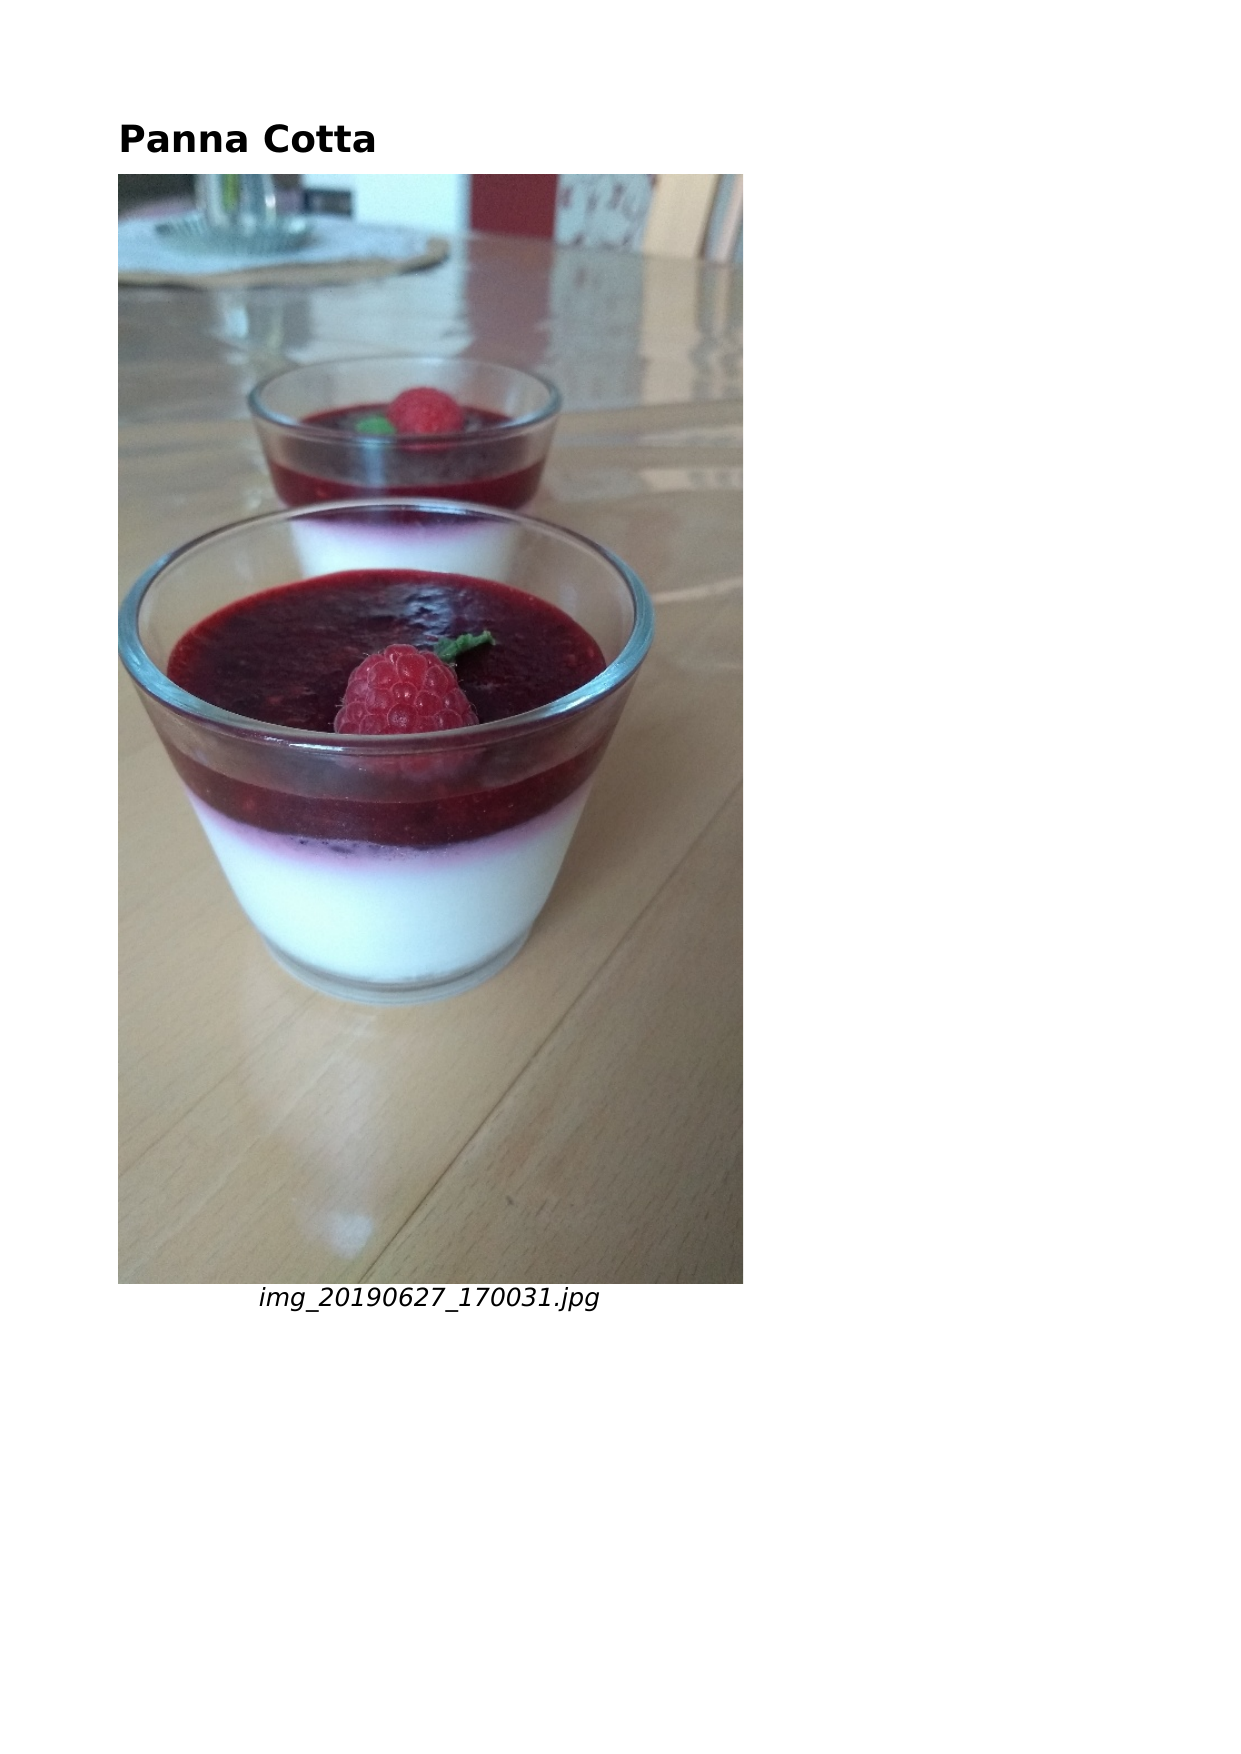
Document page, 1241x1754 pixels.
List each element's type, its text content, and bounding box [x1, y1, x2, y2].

text img_20190627_170031.jpg [118, 1284, 743, 1312]
picture [118, 174, 744, 1284]
subtitle Panna Cotta [118, 118, 1122, 162]
